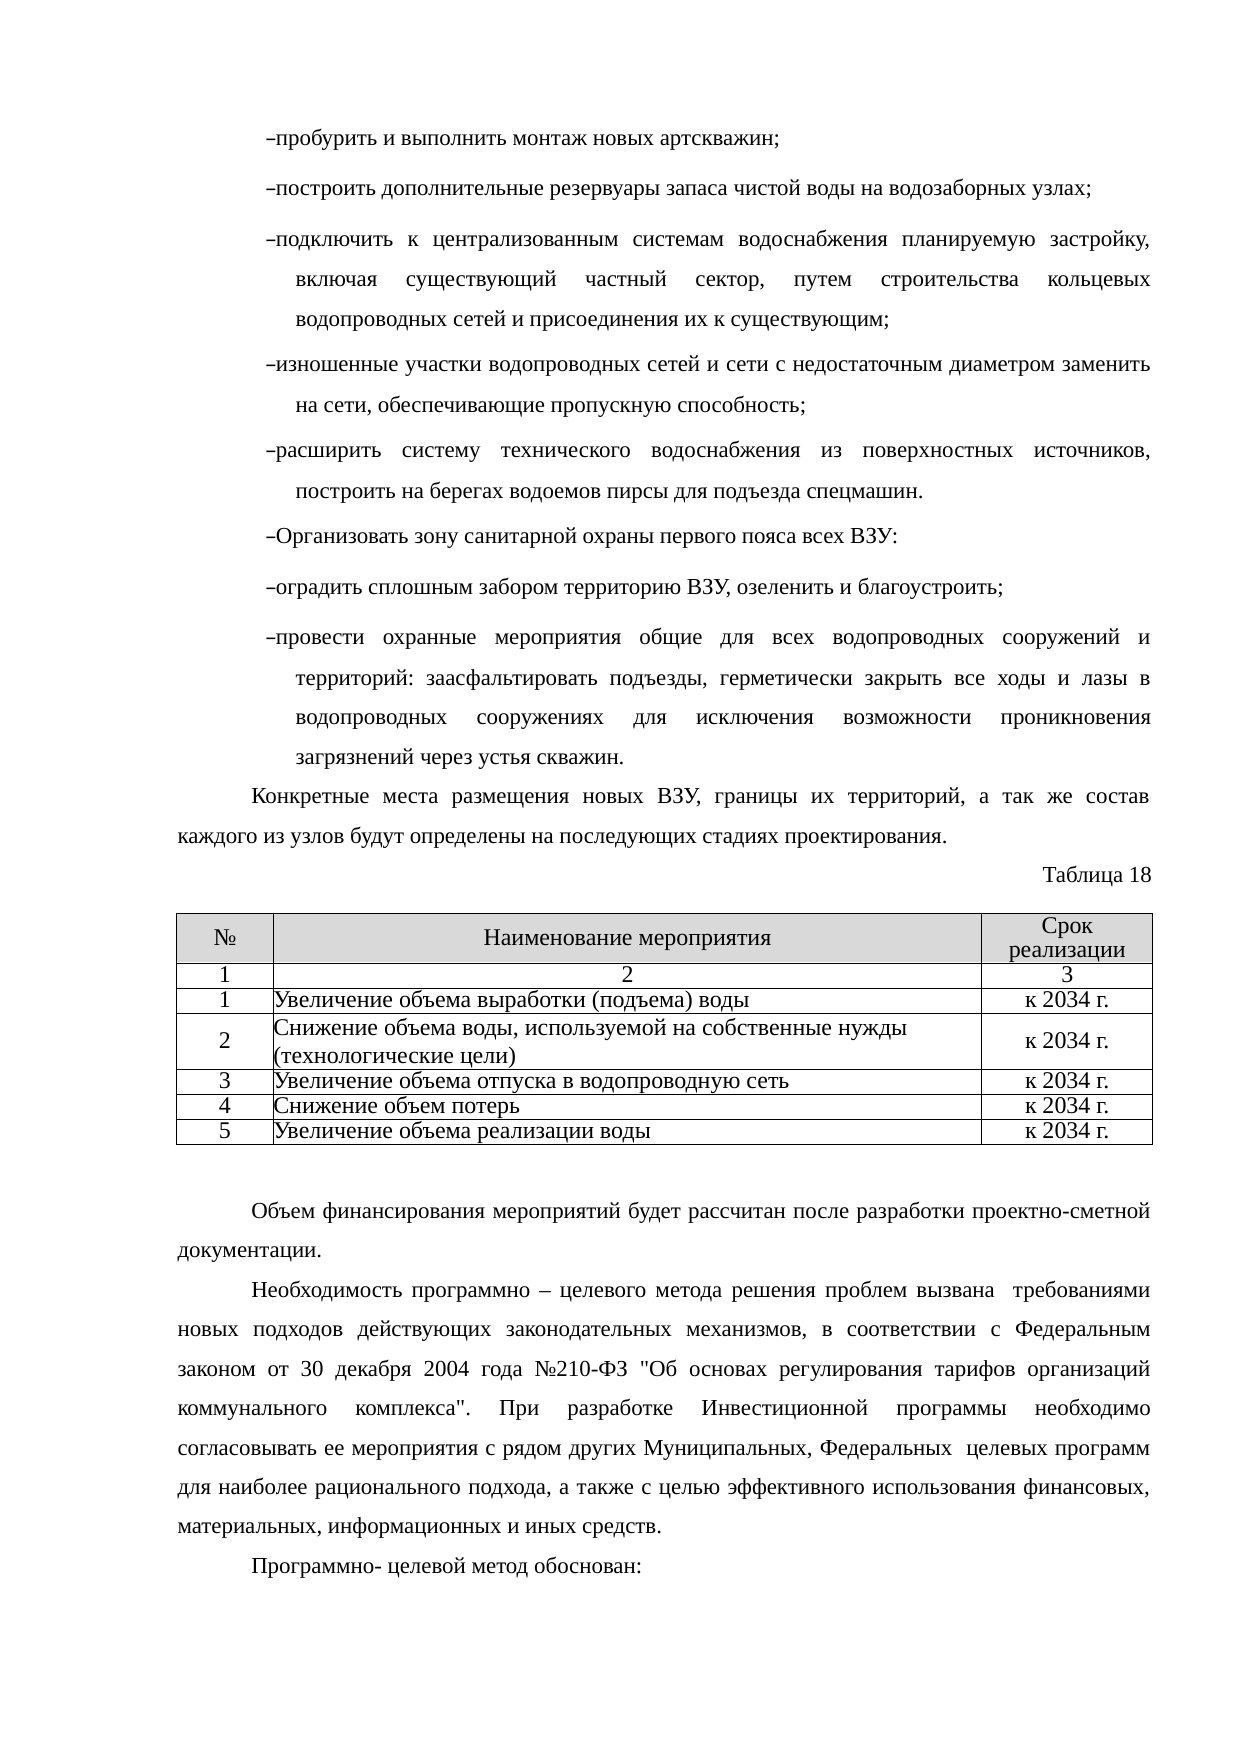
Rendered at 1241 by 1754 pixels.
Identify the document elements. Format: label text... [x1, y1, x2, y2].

table_cell к 2034 г. [982, 1120, 1152, 1144]
list оградить сплошным забором территорию ВЗУ, озеленить и благоустроить; [266, 567, 1152, 601]
list провести охранные мероприятия общие для всех водопроводных сооружений и территорий: заасфальтировать подъезды, герметически закрыть все ходы и лазы в водопроводных сооружениях для исключения возможности проникновения загрязнений через устья скважин. [266, 617, 1152, 769]
list расширить систему технического водоснабжения из поверхностных источников, построить на берегах водоемов пирсы для подъезда спецмашин. [266, 431, 1152, 503]
table_cell 5 [177, 1120, 273, 1144]
table_cell Увеличение объема выработки (подъема) воды [274, 989, 981, 1012]
text Объем финансирования мероприятий будет рассчитан после разработки проектно-сметной документации. [177, 1197, 1152, 1262]
text Конкретные места размещения новых ВЗУ, границы их территорий, а так же состав каждого из узлов будут определены на последующих стадиях проектирования. [177, 782, 1152, 848]
text Программно- целевой метод обоснован: [177, 1552, 1152, 1578]
table_cell 4 [177, 1095, 273, 1119]
table_cell к 2034 г. [982, 989, 1152, 1012]
table_cell 3 [982, 964, 1152, 987]
table_cell 2 [177, 1014, 273, 1069]
table_cell Увеличение объема отпуска в водопроводную сеть [274, 1070, 981, 1094]
table_cell к 2034 г. [982, 1095, 1152, 1119]
table_header Наименование мероприятия [274, 914, 981, 962]
table_cell Увеличение объема реализации воды [274, 1120, 981, 1144]
table_cell 3 [177, 1070, 273, 1094]
text Таблица 18 [274, 861, 1152, 888]
list Организовать зону санитарной охраны первого пояса всех ВЗУ: [266, 517, 1152, 550]
table_cell 1 [177, 989, 273, 1012]
text Необходимость программно – целевого метода решения проблем вызвана требованиями новых подходов действующих законодательных механизмов, в соответствии с Федеральным законом от 30 декабря 2004 года №210-ФЗ "Об основах регулирования тарифов организаций коммунального комплекса". При разработке Инвестиционной программы необходимо согласовывать ее мероприятия с рядом других Муниципальных, Федеральных целевых программ для наиболее рационального подхода, а также с целью эффективного использования финансовых, материальных, информационных и иных средств. [177, 1276, 1152, 1539]
table_cell 2 [274, 964, 981, 987]
table_cell Снижение объем потерь [274, 1095, 981, 1119]
table_header № [177, 914, 273, 962]
table_cell Снижение объема воды, используемой на собственные нужды (технологические цели) [274, 1014, 981, 1069]
table_cell 1 [177, 964, 273, 987]
list изношенные участки водопроводных сетей и сети с недостаточным диаметром заменить на сети, обеспечивающие пропускную способность; [266, 344, 1152, 417]
list пробурить и выполнить монтаж новых артскважин; [266, 118, 1152, 152]
table_cell к 2034 г. [982, 1070, 1152, 1094]
table_cell к 2034 г. [982, 1014, 1152, 1069]
list построить дополнительные резервуары запаса чистой воды на водозаборных узлах; [266, 168, 1152, 202]
table_header Срок реализации [982, 914, 1152, 962]
list подключить к централизованным системам водоснабжения планируемую застройку, включая существующий частный сектор, путем строительства кольцевых водопроводных сетей и присоединения их к существующим; [266, 219, 1152, 331]
